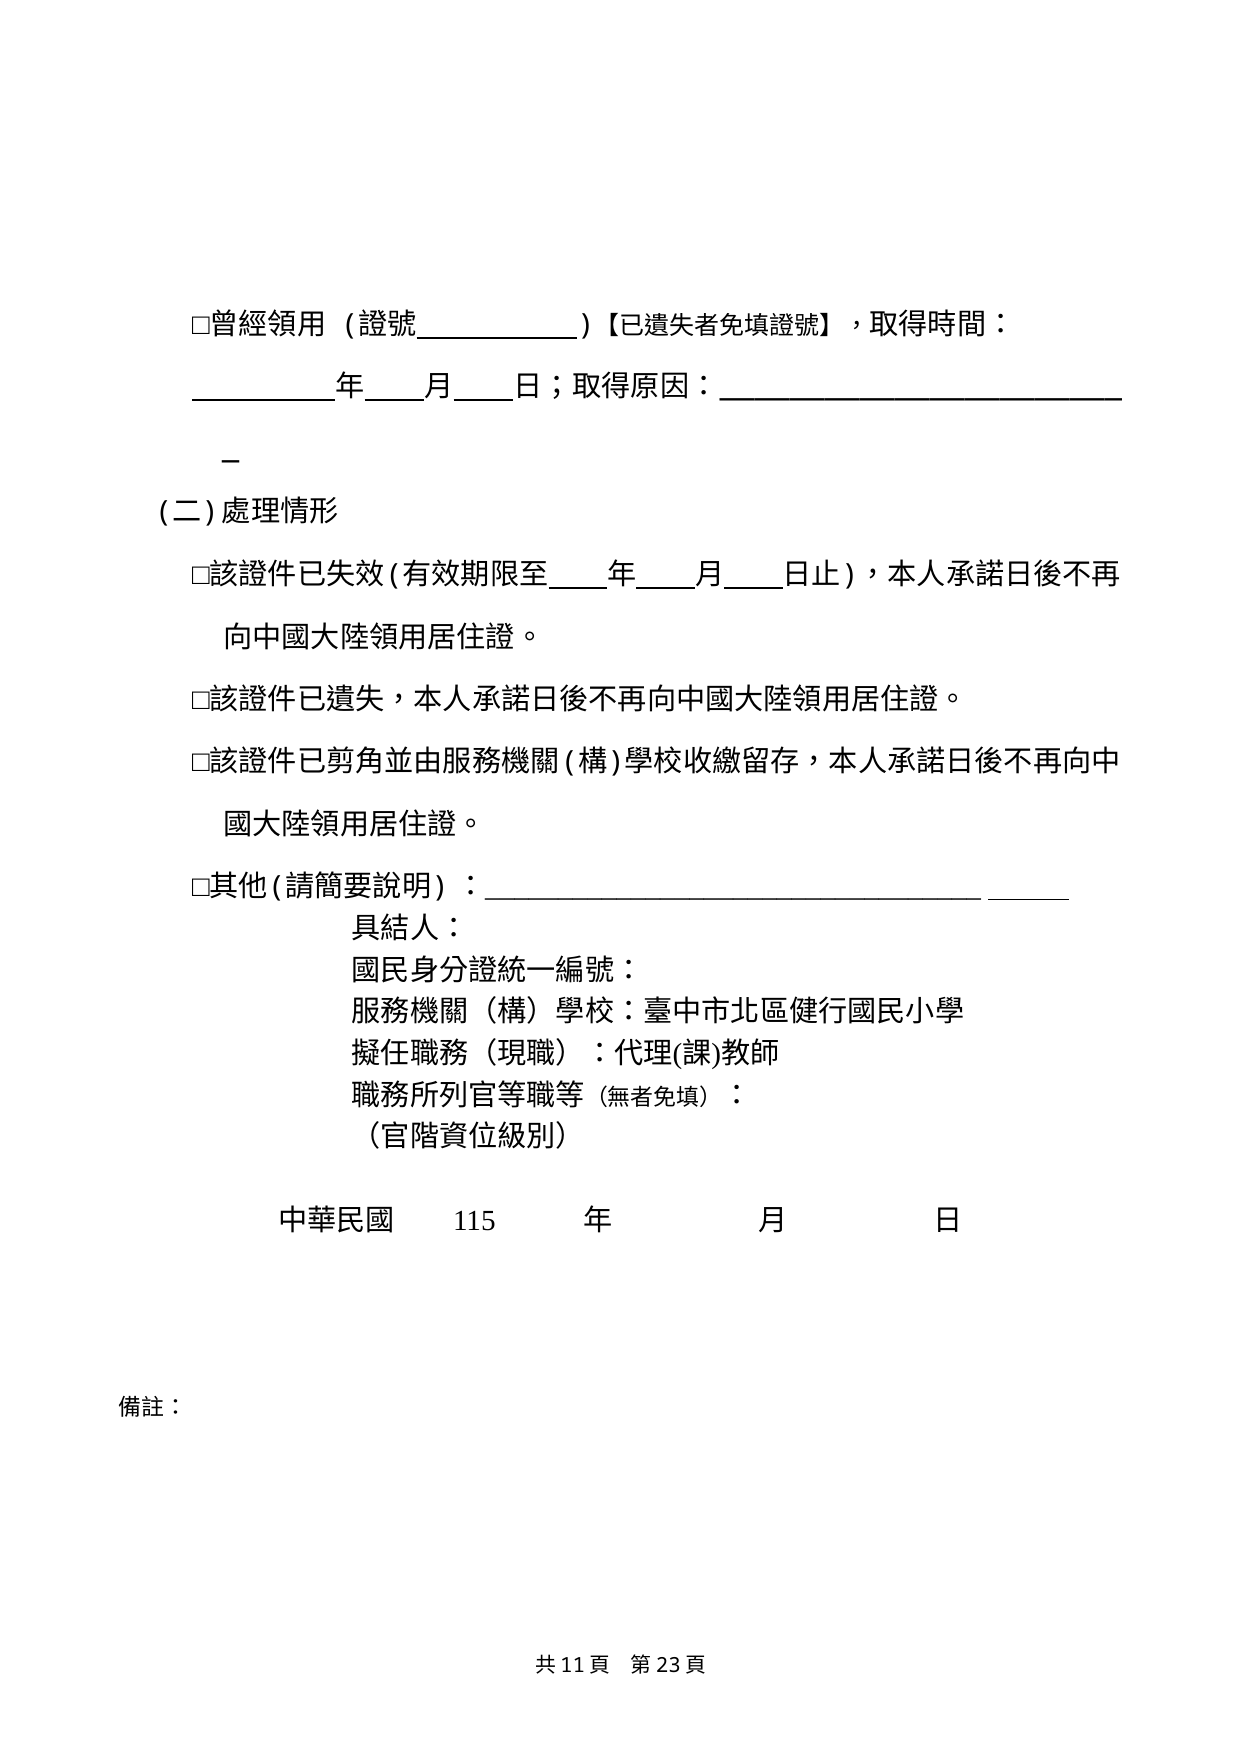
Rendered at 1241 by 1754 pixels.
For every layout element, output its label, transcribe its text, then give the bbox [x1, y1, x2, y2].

text 國民身分證統一編號： [118, 947, 1122, 988]
text 年 月 日；取得原因：________________________ [192, 343, 1122, 468]
text 備註： [118, 1363, 1122, 1426]
text 具結人： [118, 905, 1122, 947]
text □該證件已遺失，本人承諾日後不再向中國大陸領用居住證。 [192, 655, 1122, 718]
text 中華民國 115 年 月 日 [118, 1197, 1122, 1238]
list 處理情形 [154, 468, 1122, 530]
text □該證件已失效(有效期限至 年 月 日止)，本人承諾日後不再向中國大陸領用居住證。 [192, 530, 1122, 655]
text □其他(請簡要說明) ：__________________________________ [192, 843, 1122, 905]
text □曾經領用 (證號 )【已遺失者免填證號】，取得時間： [192, 280, 1122, 343]
text 服務機關（構）學校：臺中市北區健行國民小學 [118, 988, 1122, 1030]
text 擬任職務（現職）：代理(課)教師 [118, 1030, 1122, 1072]
text □該證件已剪角並由服務機關(構)學校收繳留存，本人承諾日後不再向中國大陸領用居住證。 [192, 718, 1122, 843]
text 職務所列官等職等（無者免填）： [118, 1072, 1122, 1113]
text （官階資位級別） [118, 1113, 1122, 1155]
